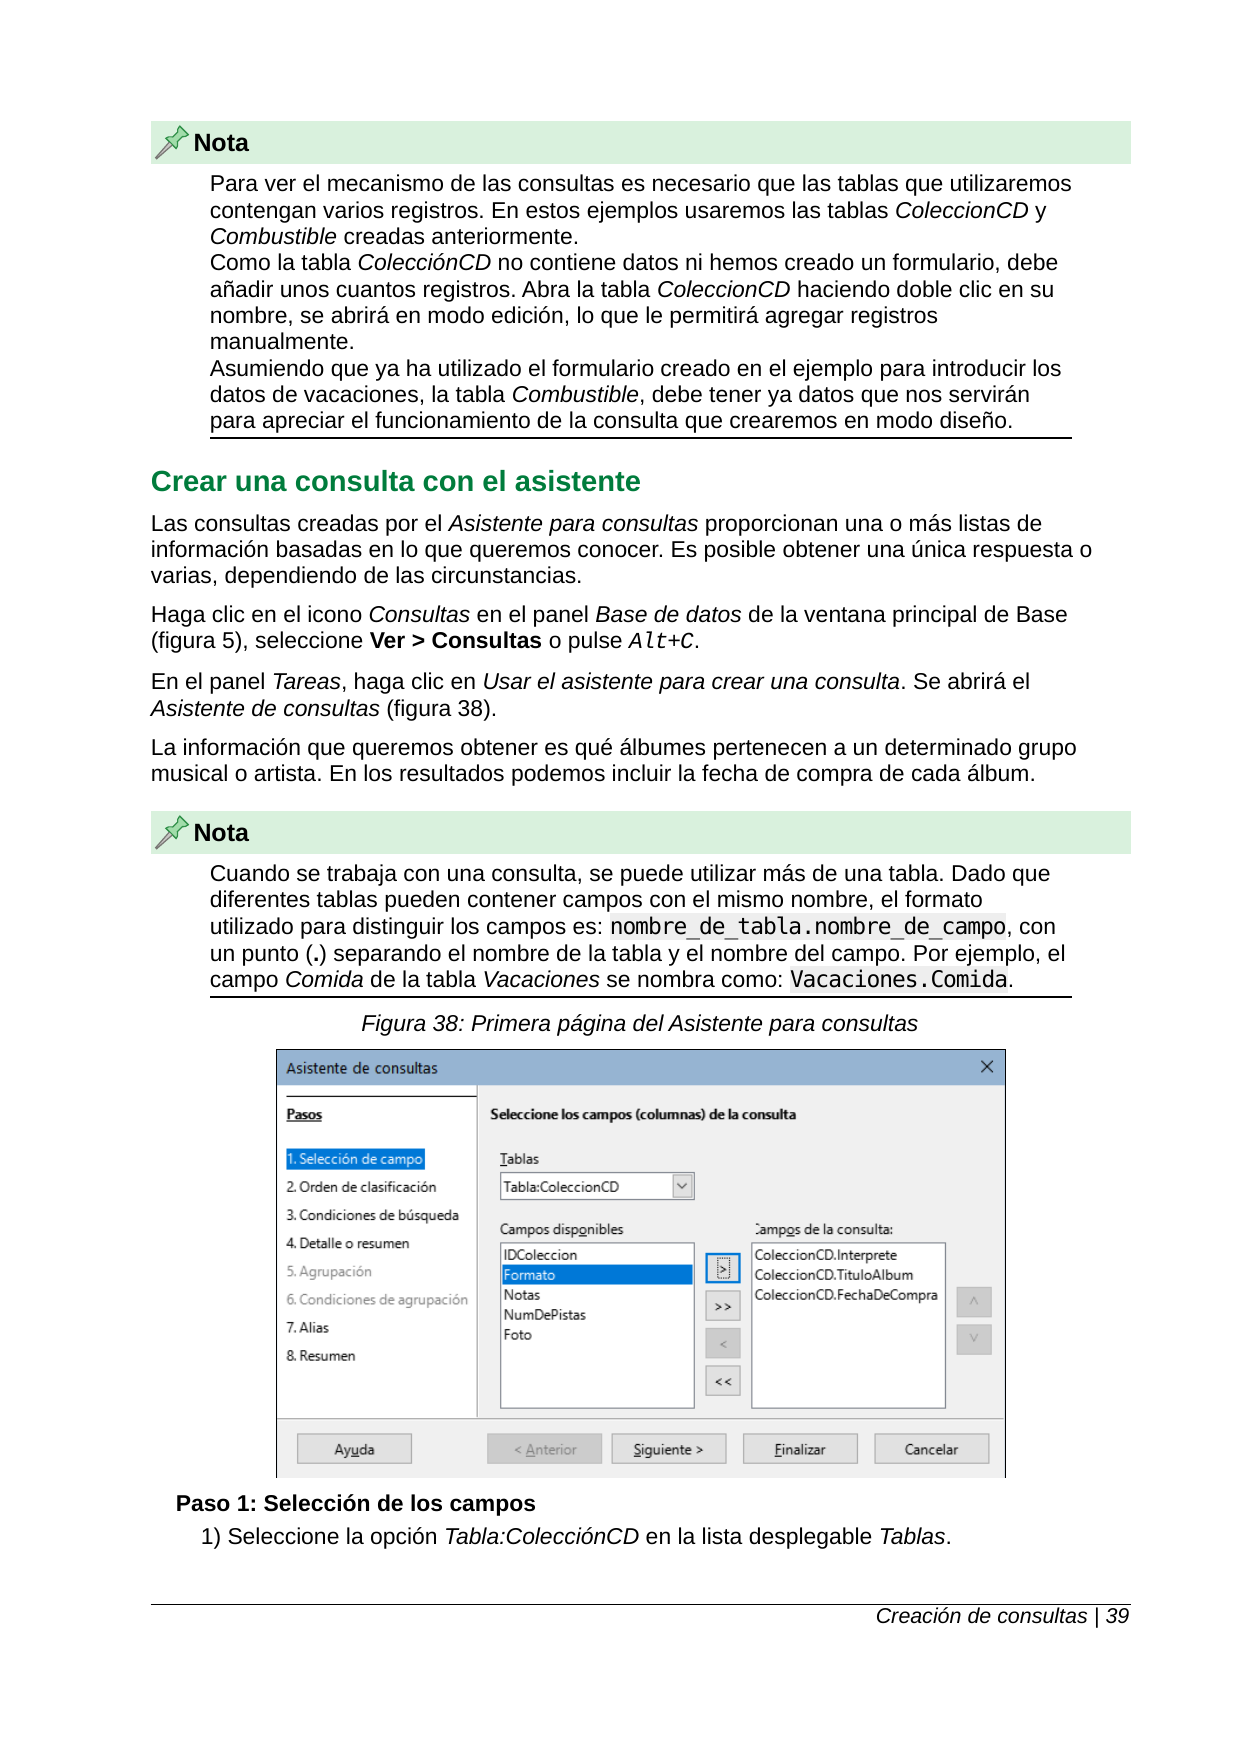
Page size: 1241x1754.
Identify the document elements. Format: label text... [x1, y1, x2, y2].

text Para ver el mecanismo de las consultas es necesario que las tablas que utilizaremos contengan varios registros. En estos ejemplos usaremos las tablas ColeccionCD y Combustible creadas anteriormente. Como la tabla ColecciónCD no contiene datos ni hemos creado un formulario, debe añadir unos cuantos registros. Abra la tabla ColeccionCD haciendo doble clic en su nombre, se abrirá en modo edición, lo que le permitirá agregar registros manualmente. Asumiendo que ya ha utilizado el formulario creado en el ejemplo para introducir los datos de vacaciones, la tabla Combustible, debe tener ya datos que nos servirán para apreciar el funcionamiento de la consulta que crearemos en modo diseño. [209, 170, 1072, 439]
subtitle Nota [151, 121, 1131, 164]
text Haga clic en el icono Consultas en el panel Base de datos de la ventana principal de Base (figura 5), seleccione Ver > Consultas o pulse Alt+C. [151, 601, 1131, 656]
text En el panel Tareas, haga clic en Usar el asistente para crear una consulta. Se abrirá el Asistente de consultas (figura 38). [151, 668, 1131, 721]
text Cuando se trabaja con una consulta, se puede utilizar más de una tabla. Dado que diferentes tablas pueden contener campos con el mismo nombre, el formato utilizado para distinguir los campos es: nombre_de_tabla.nombre_de_campo, con un punto (.) separando el nombre de la tabla y el nombre del campo. Por ejemplo, el campo Comida de la tabla Vacaciones se nombra como: Vacaciones.Comida. [209, 860, 1072, 998]
subtitle Crear una consulta con el asistente [151, 463, 1131, 497]
text Figura 38: Primera página del Asistente para consultas [276, 1010, 1005, 1037]
list Seleccione la opción Tabla:ColecciónCD en la lista desplegable Tablas. [227, 1523, 1131, 1549]
picture [277, 1050, 1005, 1478]
subtitle Nota [151, 811, 1131, 854]
text Paso 1: Selección de los campos [176, 1490, 1131, 1517]
text Las consultas creadas por el Asistente para consultas proporcionan una o más listas de información basadas en lo que queremos conocer. Es posible obtener una única respuesta o varias, dependiendo de las circunstancias. [151, 509, 1131, 588]
text La información que queremos obtener es qué álbumes pertenecen a un determinado grupo musical o artista. En los resultados podemos incluir la fecha de compra de cada álbum. [151, 733, 1131, 786]
